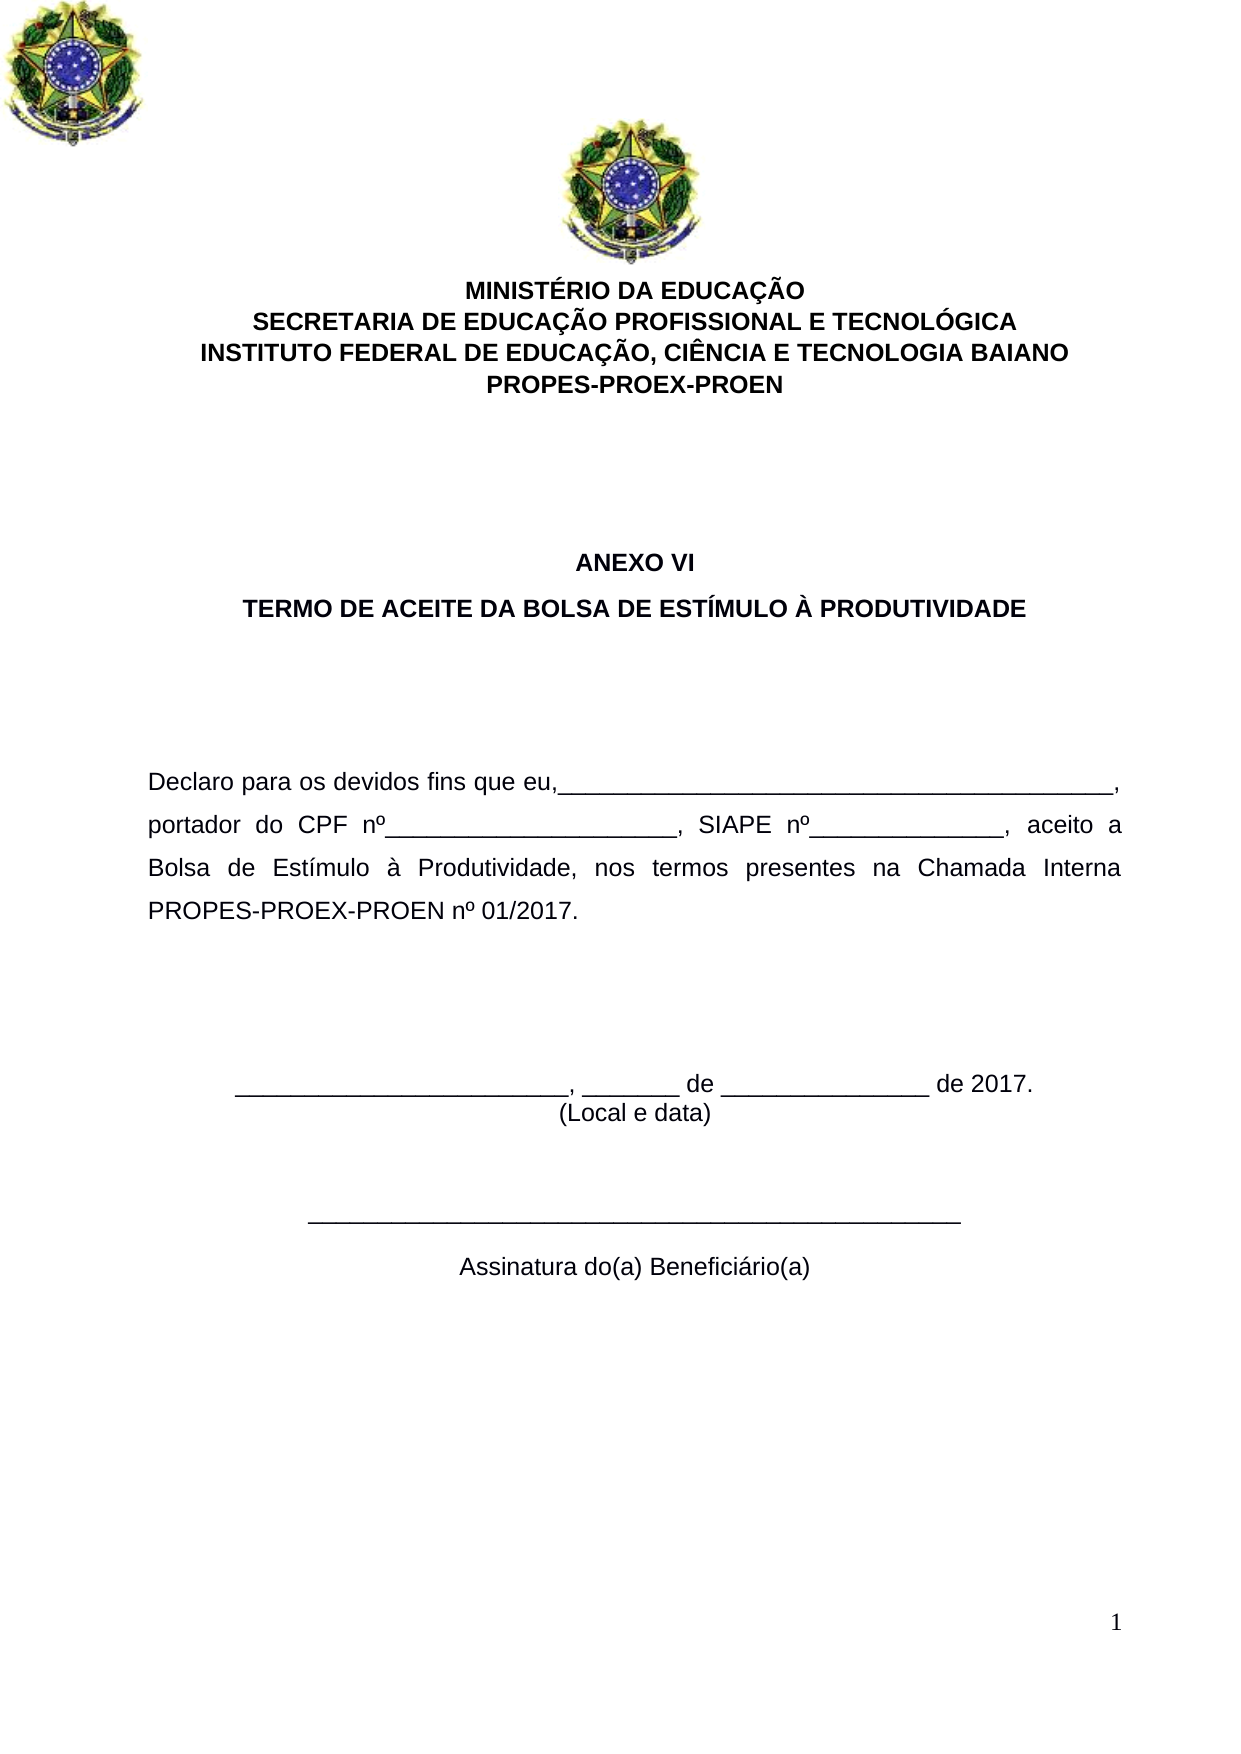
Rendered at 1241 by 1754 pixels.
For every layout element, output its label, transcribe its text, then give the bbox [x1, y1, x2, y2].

text Assinatura do(a) Beneficiário(a) [148, 1252, 1122, 1281]
text ________________________, _______ de _______________ de 2017. [148, 1069, 1122, 1098]
picture [0, 0, 148, 148]
text (Local e data) [148, 1098, 1122, 1126]
text Declaro para os devidos fins que eu,________________________________________, portador do CPF nº_____________________, SIAPE nº______________, aceito a Bolsa de Estímulo à Produtividade, nos termos presentes na Chamada Interna PROPES-PROEX-PROEN nº 01/2017. [148, 767, 1122, 925]
text _______________________________________________ [148, 1196, 1122, 1225]
text TERMO DE ACEITE DA BOLSA DE ESTÍMULO À PRODUTIVIDADE [148, 594, 1122, 623]
picture [558, 118, 706, 266]
text ANEXO VI [148, 548, 1122, 577]
